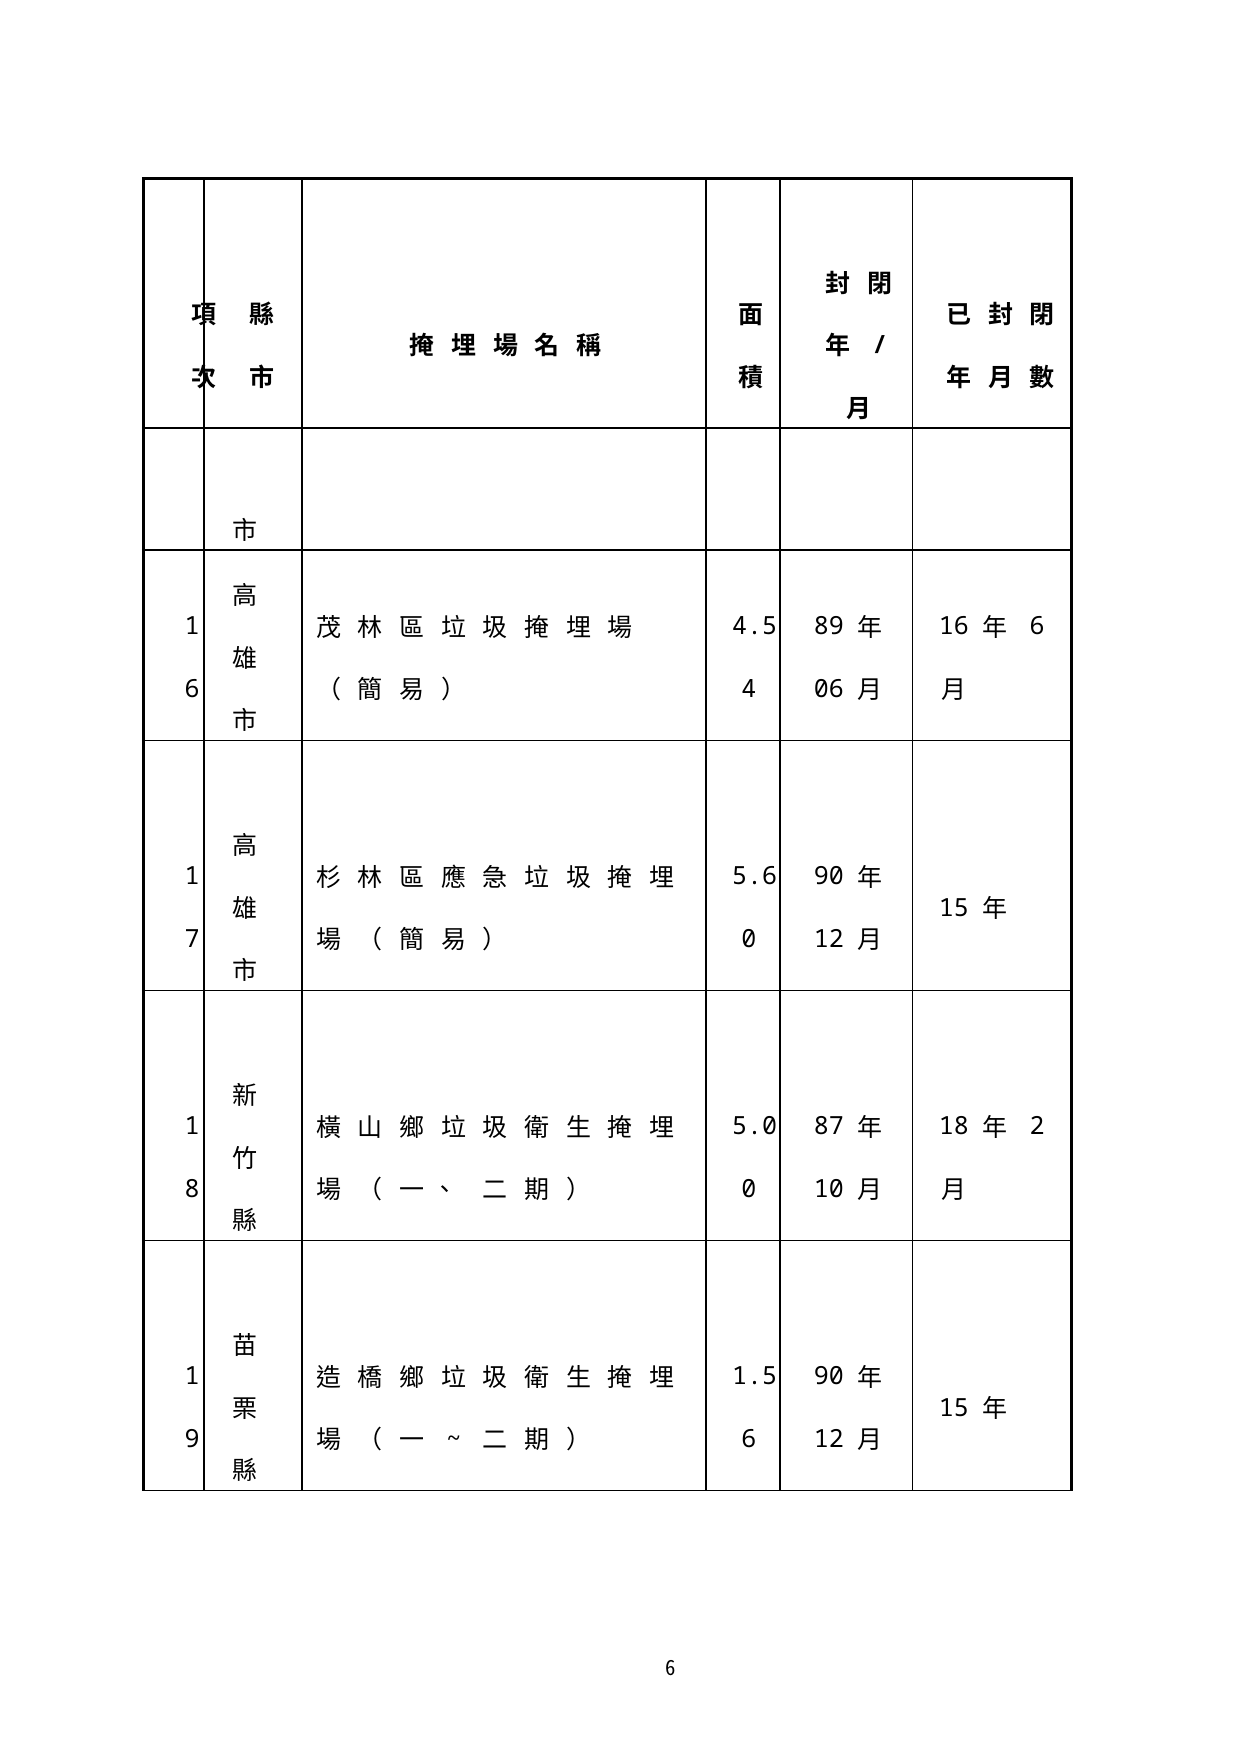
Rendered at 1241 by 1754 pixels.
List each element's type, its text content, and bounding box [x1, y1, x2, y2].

table_cell 高雄市 [205, 551, 301, 740]
table_header 面積 [707, 180, 779, 427]
table_cell [781, 429, 912, 549]
table_cell 90年12月 [781, 741, 912, 990]
table_cell 茂林區垃圾掩埋場（簡易） [303, 551, 705, 740]
table_cell 90年12月 [781, 1241, 912, 1490]
table_header 已封閉年月數 [913, 180, 1070, 427]
table_cell 1.56 [707, 1241, 779, 1490]
table_cell 橫山鄉垃圾衛生掩埋場（一、二期） [303, 991, 705, 1240]
table_cell 87年10月 [781, 991, 912, 1240]
table_cell 高雄市 [205, 741, 301, 990]
table_cell 16年6月 [913, 551, 1070, 740]
table_cell 15年 [913, 741, 1070, 990]
table_cell 18 [145, 991, 203, 1240]
table_cell 4.54 [707, 551, 779, 740]
table_header 封閉年/月 [781, 180, 912, 427]
table_cell 新竹縣 [205, 991, 301, 1240]
table_header 掩埋場名稱 [303, 180, 705, 427]
table_cell 5.60 [707, 741, 779, 990]
table_cell [145, 429, 203, 549]
table_cell 市 [205, 429, 301, 549]
table_cell [707, 429, 779, 549]
table_cell [303, 429, 705, 549]
table_cell [913, 429, 1070, 549]
table_cell 16 [145, 551, 203, 740]
table_cell 19 [145, 1241, 203, 1490]
table_cell 15年 [913, 1241, 1070, 1490]
table_header 項次 [198, 305, 203, 317]
table_cell 18年2月 [913, 991, 1070, 1240]
table_cell 5.00 [707, 991, 779, 1240]
table_header 縣市 [205, 180, 301, 427]
table_cell 苗栗縣 [205, 1241, 301, 1490]
table_cell 杉林區應急垃圾掩埋場（簡易） [303, 741, 705, 990]
table_cell 17 [145, 741, 203, 990]
table_cell 89年06月 [781, 551, 912, 740]
table_header 項次 [145, 180, 203, 427]
table_cell 造橋鄉垃圾衛生掩埋場（一~二期） [303, 1241, 705, 1490]
